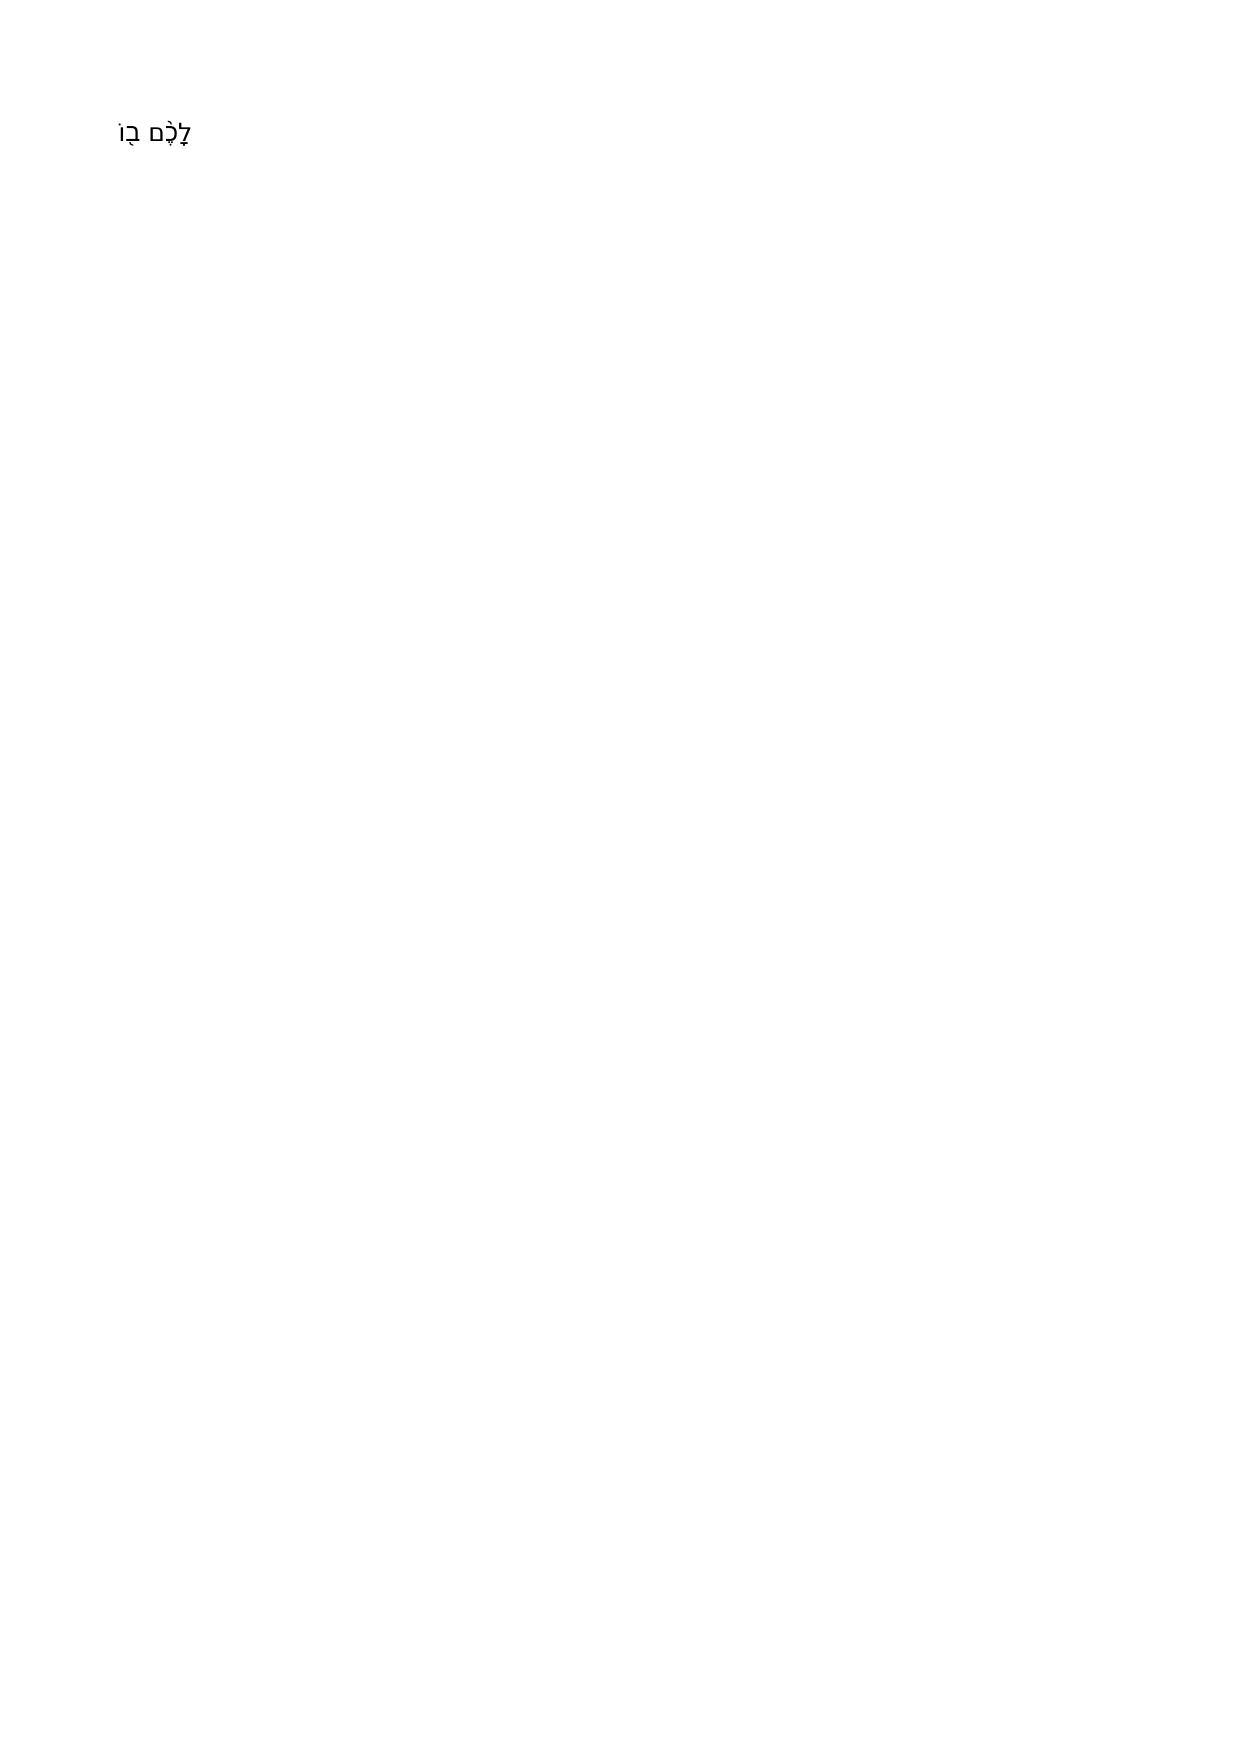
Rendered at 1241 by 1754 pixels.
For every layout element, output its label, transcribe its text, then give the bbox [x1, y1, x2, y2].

text לָכֶ֨ם ב֖וֹ [118, 118, 1122, 147]
